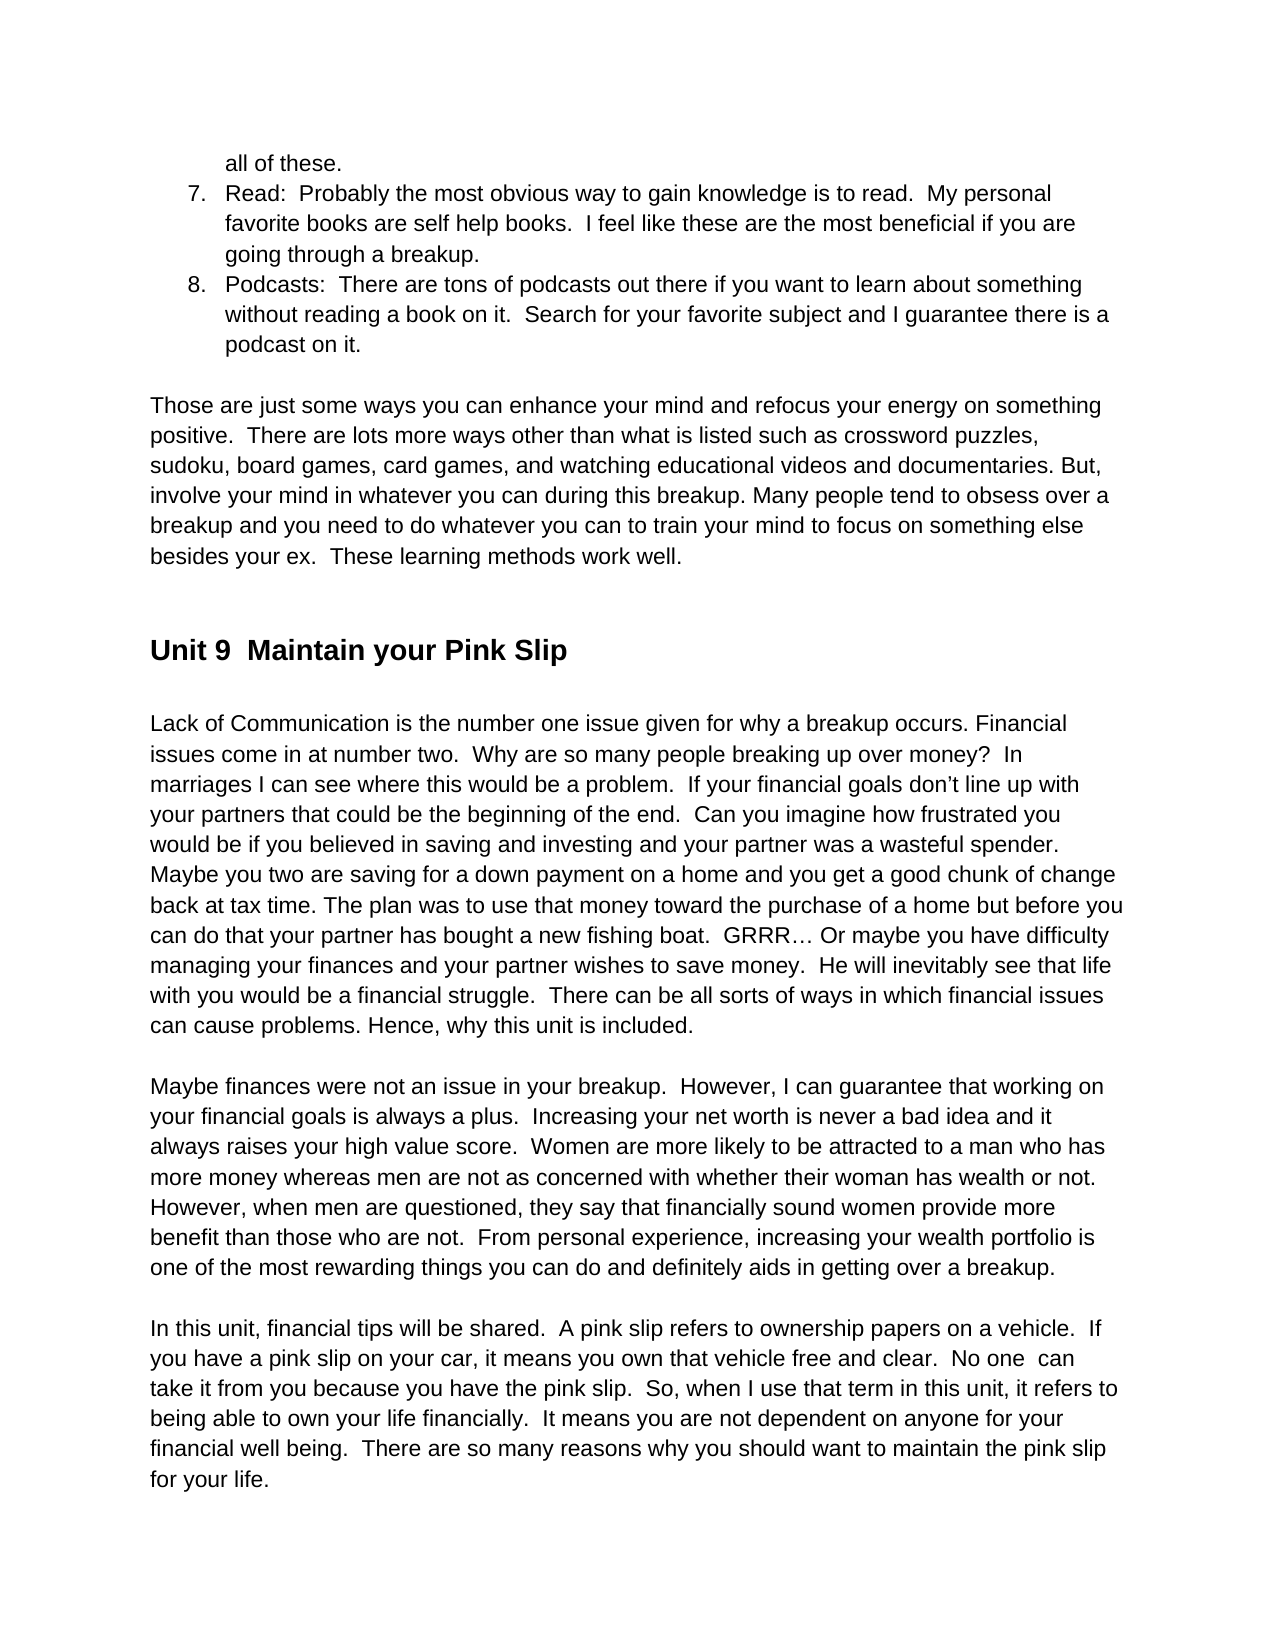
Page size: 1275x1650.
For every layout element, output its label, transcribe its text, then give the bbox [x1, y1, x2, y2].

text In this unit, financial tips will be shared. A pink slip refers to ownership papers on a vehicle. If you have a pink slip on your car, it means you own that vehicle free and clear. No one can take it from you because you have the pink slip. So, when I use that term in this unit, it refers to being able to own your life financially. It means you are not dependent on anyone for your financial well being. There are so many reasons why you should want to maintain the pink slip for your life. [150, 1314, 1125, 1492]
list Podcasts: There are tons of podcasts out there if you want to learn about something without reading a book on it. Search for your favorite subject and I guarantee there is a podcast on it. [187, 271, 1125, 358]
text Lack of Communication is the number one issue given for why a breakup occurs. Financial issues come in at number two. Why are so many people breaking up over money? In marriages I can see where this would be a problem. If your financial goals don’t line up with your partners that could be the beginning of the end. Can you imagine how frustrated you would be if you believed in saving and investing and your partner was a wasteful spender. Maybe you two are saving for a down payment on a home and you get a good chunk of change back at tax time. The plan was to use that money toward the purchase of a home but before you can do that your partner has bought a new fishing boat. GRRR… Or maybe you have difficulty managing your finances and your partner wishes to save money. He will inevitably see that life with you would be a financial struggle. There can be all sorts of ways in which financial issues can cause problems. Hence, why this unit is included. [150, 710, 1125, 1039]
text Maybe finances were not an issue in your breakup. However, I can guarantee that working on your financial goals is always a plus. Increasing your net worth is never a bad idea and it always raises your high value score. Women are more likely to be attracted to a man who has more money whereas men are not as concerned with whether their woman has wealth or not. However, when men are questioned, they say that financially sound women provide more benefit than those who are not. From personal experience, increasing your wealth portfolio is one of the most rewarding things you can do and definitely aids in getting over a breakup. [150, 1073, 1125, 1281]
text Unit 9 Maintain your Pink Slip [150, 633, 1125, 667]
list all of these. [187, 150, 1125, 176]
text Those are just some ways you can enhance your mind and refocus your energy on something positive. There are lots more ways other than what is listed such as crossword puzzles, sudoku, board games, card games, and watching educational videos and documentaries. But, involve your mind in whatever you can during this breakup. Many people tend to obsess over a breakup and you need to do whatever you can to train your mind to focus on something else besides your ex. These learning methods work well. [150, 392, 1125, 569]
list Read: Probably the most obvious way to gain knowledge is to read. My personal favorite books are self help books. I feel like these are the most beneficial if you are going through a breakup. [187, 180, 1125, 267]
